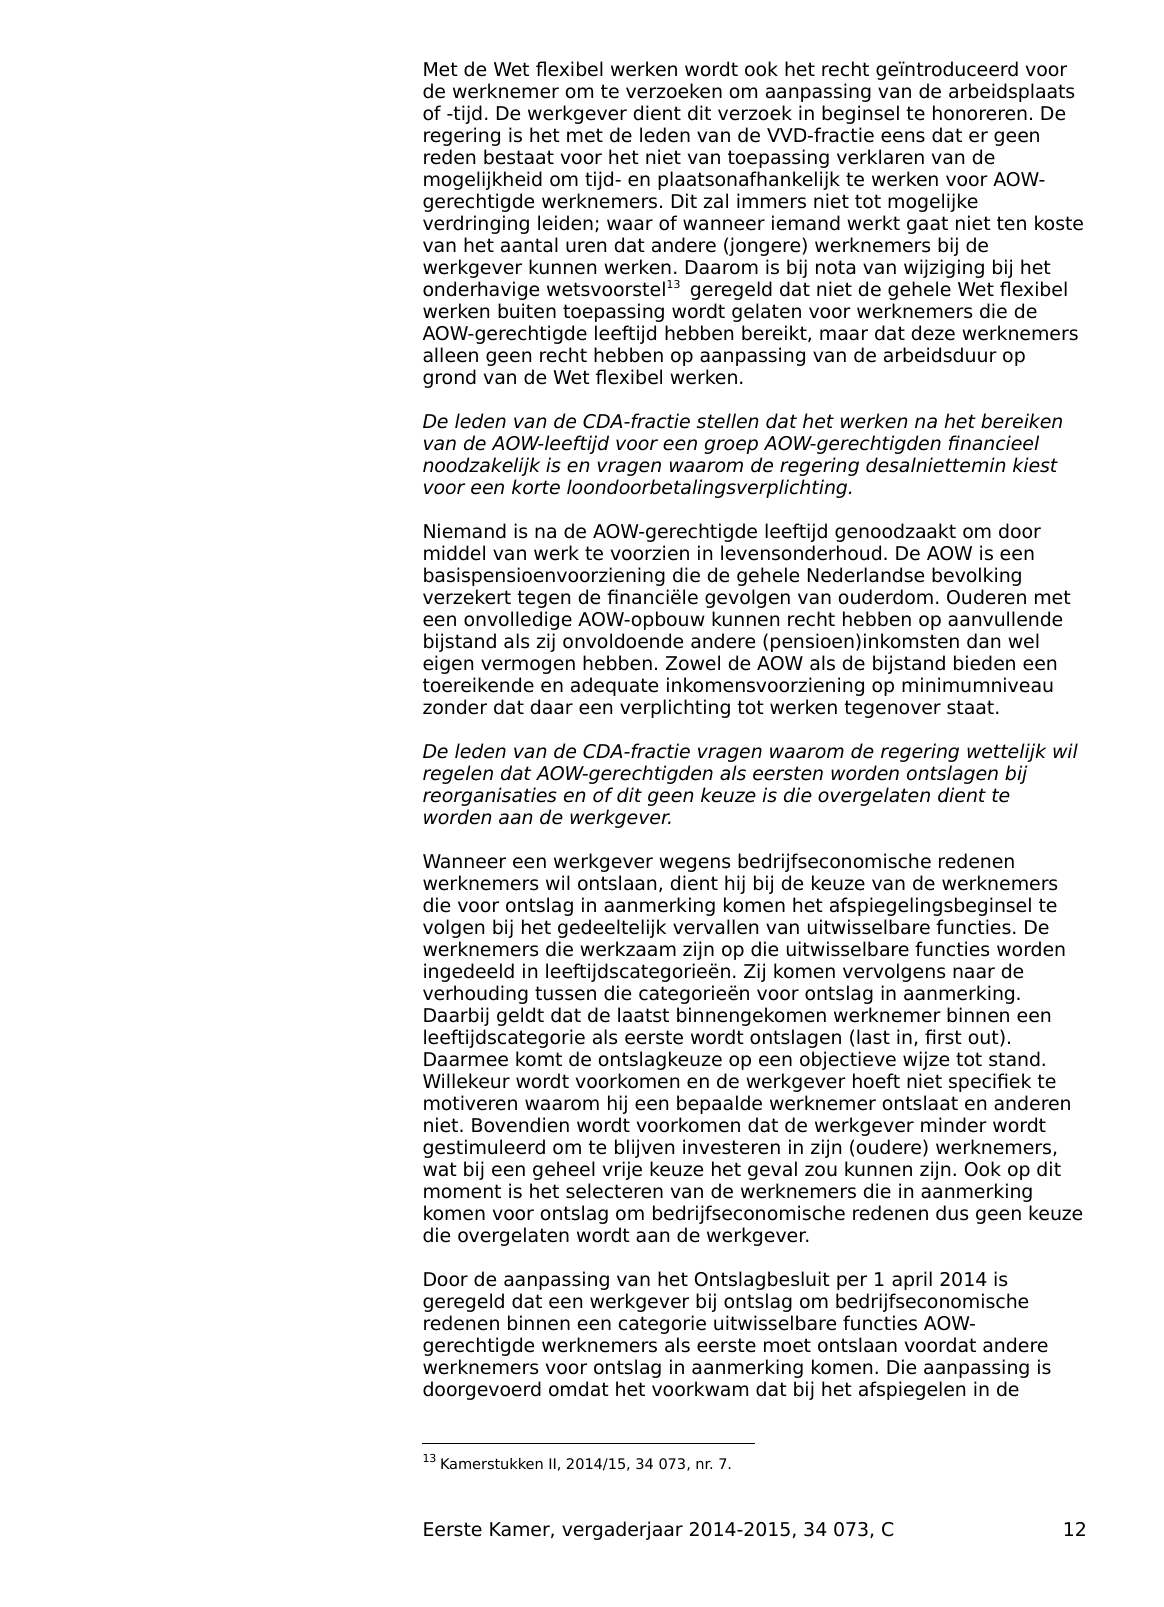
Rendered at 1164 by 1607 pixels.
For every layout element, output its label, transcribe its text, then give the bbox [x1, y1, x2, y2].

text De leden van de CDA-fractie vragen waarom de regering wettelijk wil regelen dat AOW-gerechtigden als eersten worden ontslagen bij reorganisaties en of dit geen keuze is die overgelaten dient te worden aan de werkgever. [422, 741, 1087, 829]
text Kamerstukken II, 2014/15, 34 073, nr. 7. [422, 1452, 1087, 1474]
text Wanneer een werkgever wegens bedrijfseconomische redenen werknemers wil ontslaan, dient hij bij de keuze van de werknemers die voor ontslag in aanmerking komen het afspiegelingsbeginsel te volgen bij het gedeeltelijk vervallen van uitwisselbare functies. De werknemers die werkzaam zijn op die uitwisselbare functies worden ingedeeld in leeftijdscategorieën. Zij komen vervolgens naar de verhouding tussen die categorieën voor ontslag in aanmerking. Daarbij geldt dat de laatst binnengekomen werknemer binnen een leeftijdscategorie als eerste wordt ontslagen (last in, first out). Daarmee komt de ontslagkeuze op een objectieve wijze tot stand. Willekeur wordt voorkomen en de werkgever hoeft niet specifiek te motiveren waarom hij een bepaalde werknemer ontslaat en anderen niet. Bovendien wordt voorkomen dat de werkgever minder wordt gestimuleerd om te blijven investeren in zijn (oudere) werknemers, wat bij een geheel vrije keuze het geval zou kunnen zijn. Ook op dit moment is het selecteren van de werknemers die in aanmerking komen voor ontslag om bedrijfseconomische redenen dus geen keuze die overgelaten wordt aan de werkgever. [422, 851, 1087, 1247]
text De leden van de CDA-fractie stellen dat het werken na het bereiken van de AOW-leeftijd voor een groep AOW-gerechtigden financieel noodzakelijk is en vragen waarom de regering desalniettemin kiest voor een korte loondoorbetalingsverplichting. [422, 411, 1087, 499]
text Door de aanpassing van het Ontslagbesluit per 1 april 2014 is geregeld dat een werkgever bij ontslag om bedrijfseconomische redenen binnen een categorie uitwisselbare functies AOW-gerechtigde werknemers als eerste moet ontslaan voordat andere werknemers voor ontslag in aanmerking komen. Die aanpassing is doorgevoerd omdat het voorkwam dat bij het afspiegelen in de [422, 1269, 1087, 1401]
text Niemand is na de AOW-gerechtigde leeftijd genoodzaakt om door middel van werk te voorzien in levensonderhoud. De AOW is een basispensioenvoorziening die de gehele Nederlandse bevolking verzekert tegen de financiële gevolgen van ouderdom. Ouderen met een onvolledige AOW-opbouw kunnen recht hebben op aanvullende bijstand als zij onvoldoende andere (pensioen)inkomsten dan wel eigen vermogen hebben. Zowel de AOW als de bijstand bieden een toereikende en adequate inkomensvoorziening op minimumniveau zonder dat daar een verplichting tot werken tegenover staat. [422, 521, 1087, 719]
text Met de Wet flexibel werken wordt ook het recht geïntroduceerd voor de werknemer om te verzoeken om aanpassing van de arbeidsplaats of -tijd. De werkgever dient dit verzoek in beginsel te honoreren. De regering is het met de leden van de VVD-fractie eens dat er geen reden bestaat voor het niet van toepassing verklaren van de mogelijkheid om tijd- en plaatsonafhankelijk te werken voor AOW-gerechtigde werknemers. Dit zal immers niet tot mogelijke verdringing leiden; waar of wanneer iemand werkt gaat niet ten koste van het aantal uren dat andere (jongere) werknemers bij de werkgever kunnen werken. Daarom is bij nota van wijziging bij het onderhavige wetsvoorstel geregeld dat niet de gehele Wet flexibel werken buiten toepassing wordt gelaten voor werknemers die de AOW-gerechtigde leeftijd hebben bereikt, maar dat deze werknemers alleen geen recht hebben op aanpassing van de arbeidsduur op grond van de Wet flexibel werken. [422, 59, 1087, 389]
